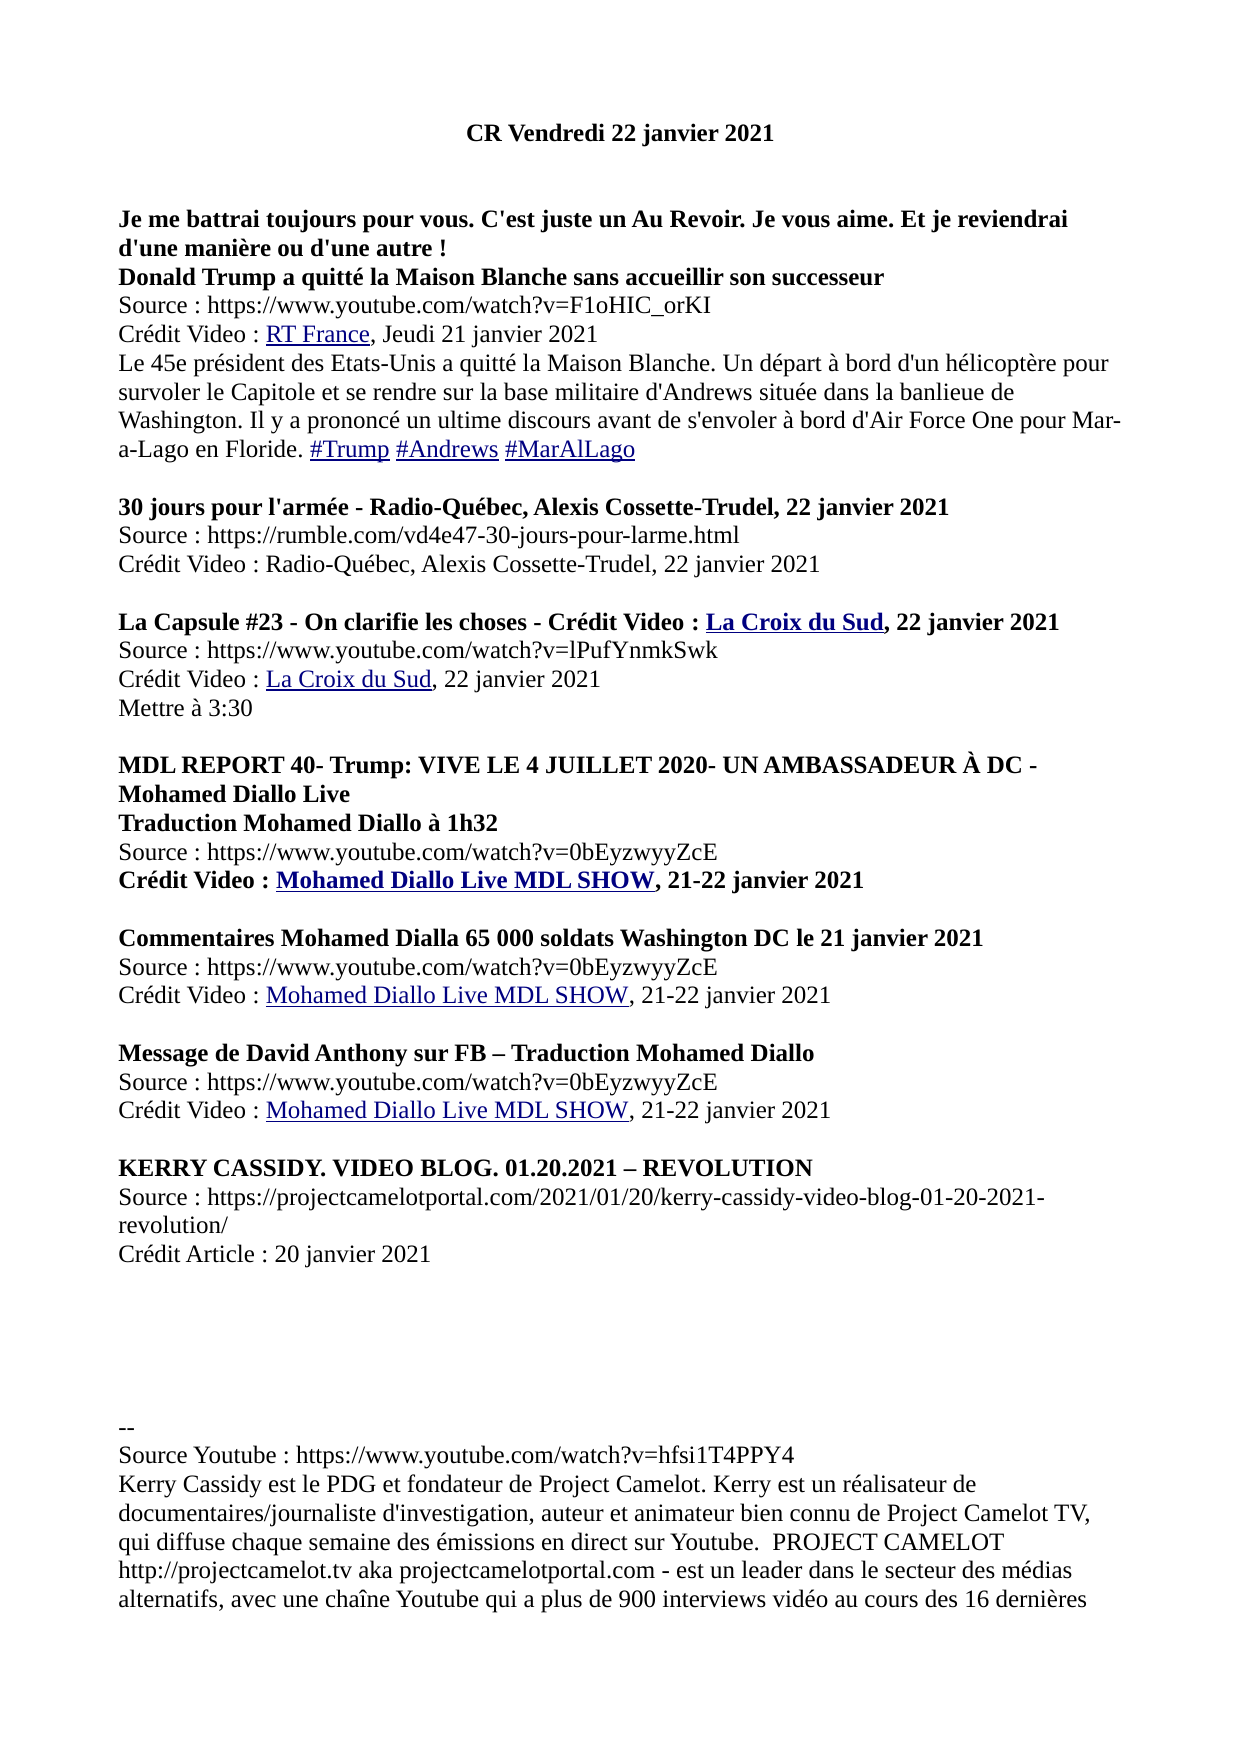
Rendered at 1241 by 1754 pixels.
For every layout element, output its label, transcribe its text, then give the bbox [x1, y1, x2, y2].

text Donald Trump a quitté la Maison Blanche sans accueillir son successeur [118, 262, 1122, 291]
text Kerry Cassidy est le PDG et fondateur de Project Camelot. Kerry est un réalisateur de documentaires/journaliste d'investigation, auteur et animateur bien connu de Project Camelot TV, qui diffuse chaque semaine des émissions en direct sur Youtube. PROJECT CAMELOT http://projectcamelot.tv aka projectcamelotportal.com - est un leader dans le secteur des médias alternatifs, avec une chaîne Youtube qui a plus de 900 interviews vidéo au cours des 16 dernières [118, 1469, 1122, 1613]
text Mettre à 3:30 [118, 693, 1122, 722]
text Source Youtube : https://www.youtube.com/watch?v=hfsi1T4PPY4 [118, 1441, 1122, 1469]
text Crédit Video : Mohamed Diallo Live MDL SHOW, 21-22 janvier 2021 [118, 981, 1122, 1009]
text Crédit Article : 20 janvier 2021 [118, 1239, 1122, 1268]
text Source : https://www.youtube.com/watch?v=F1oHIC_orKI [118, 291, 1122, 319]
text -- [118, 1412, 1122, 1441]
text MDL REPORT 40- Trump: VIVE LE 4 JUILLET 2020- UN AMBASSADEUR À DC - Mohamed Diallo Live [118, 751, 1122, 808]
text Crédit Video : Radio-Québec, Alexis Cossette-Trudel, 22 janvier 2021 [118, 549, 1122, 578]
text Source : https://www.youtube.com/watch?v=0bEyzwyyZcE [118, 837, 1122, 866]
text Source : https://projectcamelotportal.com/2021/01/20/kerry-cassidy-video-blog-01-20-2021-revolution/ [118, 1182, 1122, 1239]
text Crédit Video : RT France, Jeudi 21 janvier 2021 [118, 319, 1122, 348]
text Source : https://www.youtube.com/watch?v=lPufYnmkSwk [118, 636, 1122, 664]
text KERRY CASSIDY. VIDEO BLOG. 01.20.2021 – REVOLUTION [118, 1153, 1122, 1182]
text Crédit Video : Mohamed Diallo Live MDL SHOW, 21-22 janvier 2021 [118, 1096, 1122, 1124]
text Crédit Video : La Croix du Sud, 22 janvier 2021 [118, 664, 1122, 693]
text Source : https://rumble.com/vd4e47-30-jours-pour-larme.html [118, 521, 1122, 549]
text Traduction Mohamed Diallo à 1h32 [118, 808, 1122, 837]
text Le 45e président des Etats-Unis a quitté la Maison Blanche. Un départ à bord d'un hélicoptère pour survoler le Capitole et se rendre sur la base militaire d'Andrews située dans la banlieue de Washington. Il y a prononcé un ultime discours avant de s'envoler à bord d'Air Force One pour Mar-a-Lago en Floride. #Trump​ #Andrews​ #MarAlLago​ [118, 348, 1122, 463]
text Crédit Video : Mohamed Diallo Live MDL SHOW, 21-22 janvier 2021 [118, 866, 1122, 894]
text CR Vendredi 22 janvier 2021 [118, 118, 1122, 147]
text Source : https://www.youtube.com/watch?v=0bEyzwyyZcE [118, 952, 1122, 981]
text Commentaires Mohamed Dialla 65 000 soldats Washington DC le 21 janvier 2021 [118, 923, 1122, 952]
text 30 jours pour l'armée - Radio-Québec, Alexis Cossette-Trudel, 22 janvier 2021 [118, 492, 1122, 521]
text Je me battrai toujours pour vous. C'est juste un Au Revoir. Je vous aime. Et je reviendrai d'une manière ou d'une autre ! [118, 204, 1122, 262]
text Source : https://www.youtube.com/watch?v=0bEyzwyyZcE [118, 1067, 1122, 1096]
text La Capsule #23 - On clarifie les choses - Crédit Video : La Croix du Sud, 22 janvier 2021 [118, 607, 1122, 636]
text Message de David Anthony sur FB – Traduction Mohamed Diallo [118, 1038, 1122, 1067]
